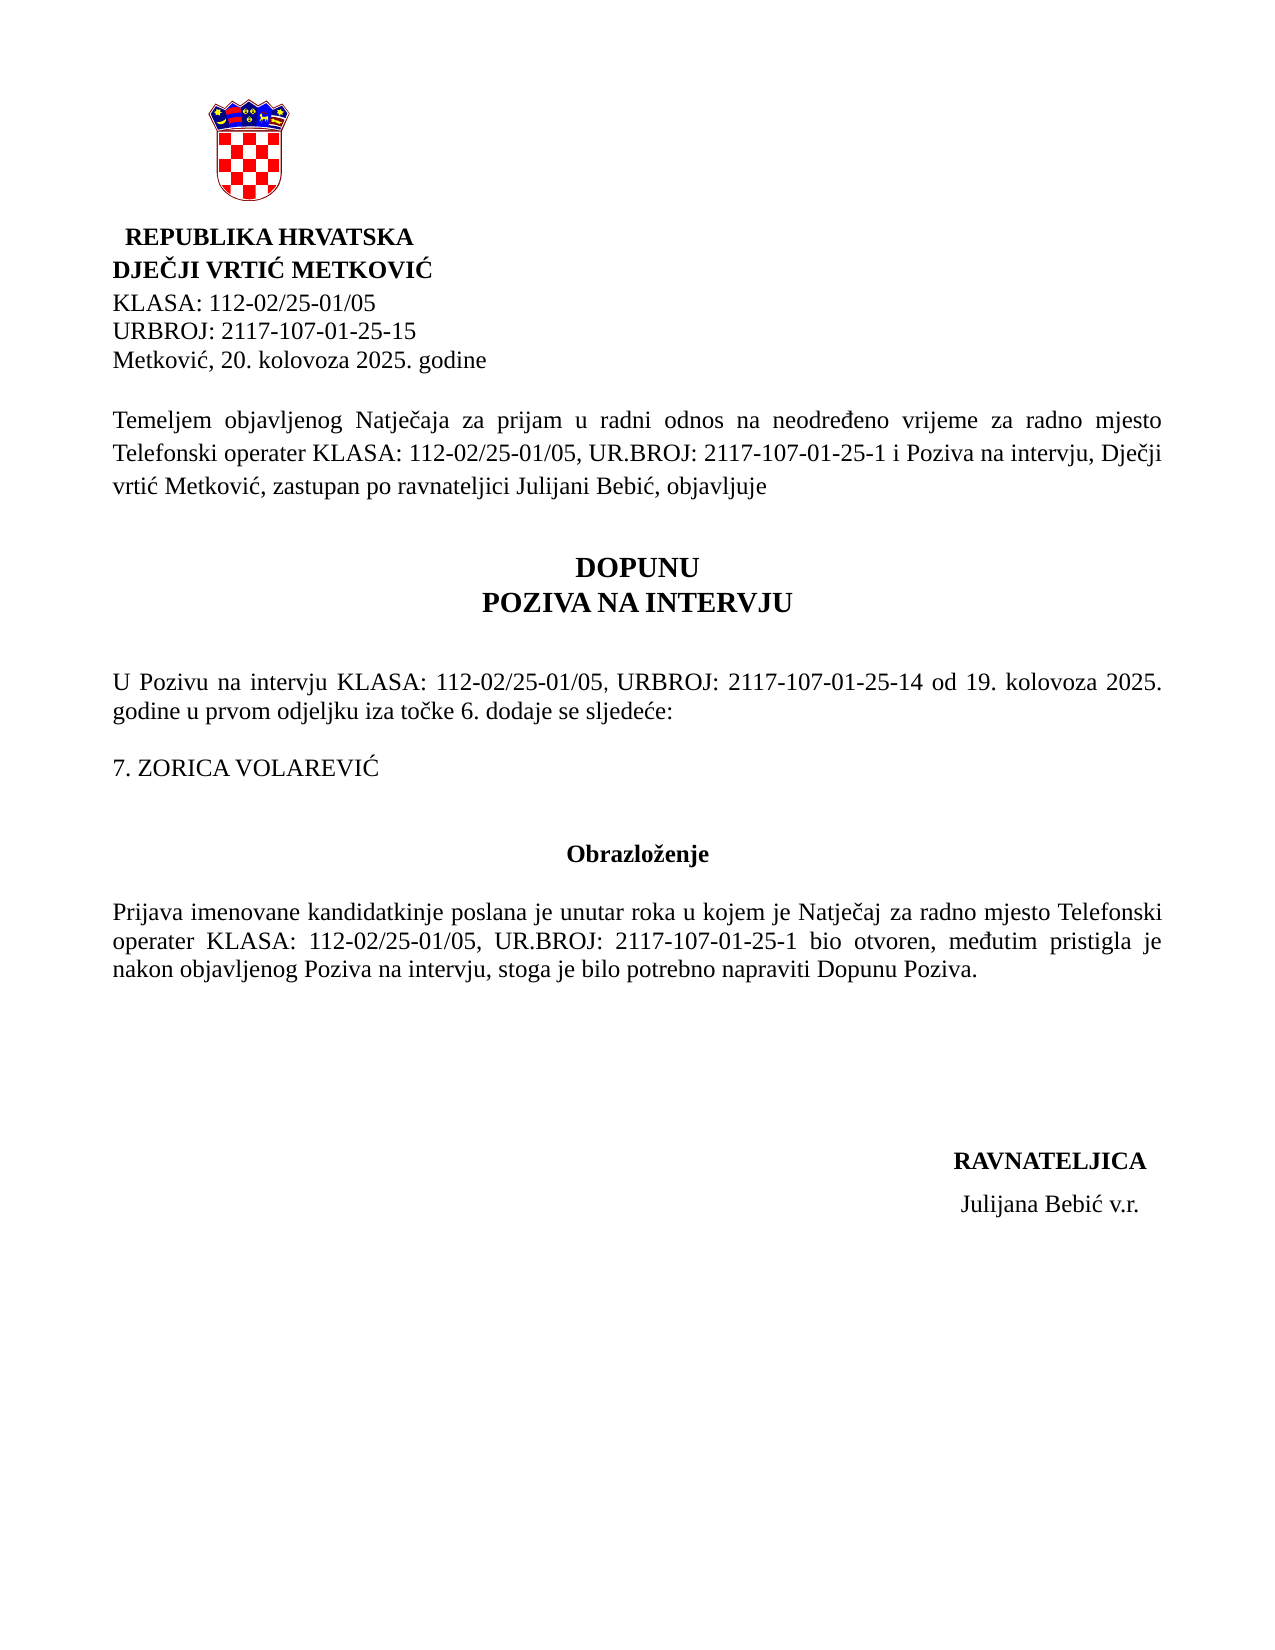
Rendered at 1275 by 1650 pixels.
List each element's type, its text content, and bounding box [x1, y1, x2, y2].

text Temeljem objavljenog Natječaja za prijam u radni odnos na neodređeno vrijeme za radno mjesto Telefonski operater KLASA: 112-02/25-01/05, UR.BROJ: 2117-107-01-25-1 i Poziva na intervju, Dječji vrtić Metković, zastupan po ravnateljici Julijani Bebić, objavljuje [112, 405, 1163, 500]
text DJEČJI VRTIĆ METKOVIĆ [112, 255, 1163, 283]
text URBROJ: 2117-107-01-25-15 [112, 316, 1163, 345]
text Obrazloženje [112, 839, 1163, 868]
text Julijana Bebić v.r. [862, 1189, 1163, 1218]
text POZIVA NA INTERVJU [112, 585, 1163, 619]
text Prijava imenovane kandidatkinje poslana je unutar roka u kojem je Natječaj za radno mjesto Telefonski operater KLASA: 112-02/25-01/05, UR.BROJ: 2117-107-01-25-1 bio otvoren, međutim pristigla je nakon objavljenog Poziva na intervju, stoga je bilo potrebno napraviti Dopunu Poziva. [112, 897, 1163, 983]
text REPUBLIKA HRVATSKA [112, 222, 1163, 250]
text U Pozivu na intervju KLASA: 112-02/25-01/05, URBROJ: 2117-107-01-25-14 od 19. kolovoza 2025. godine u prvom odjeljku iza točke 6. dodaje se sljedeće: [112, 667, 1163, 724]
text RAVNATELJICA [862, 1146, 1163, 1175]
text KLASA: 112-02/25-01/05 [112, 288, 1163, 316]
text Metković, 20. kolovoza 2025. godine [112, 345, 1163, 374]
text 7. ZORICA VOLAREVIĆ [112, 753, 1163, 782]
text DOPUNU [112, 551, 1163, 584]
